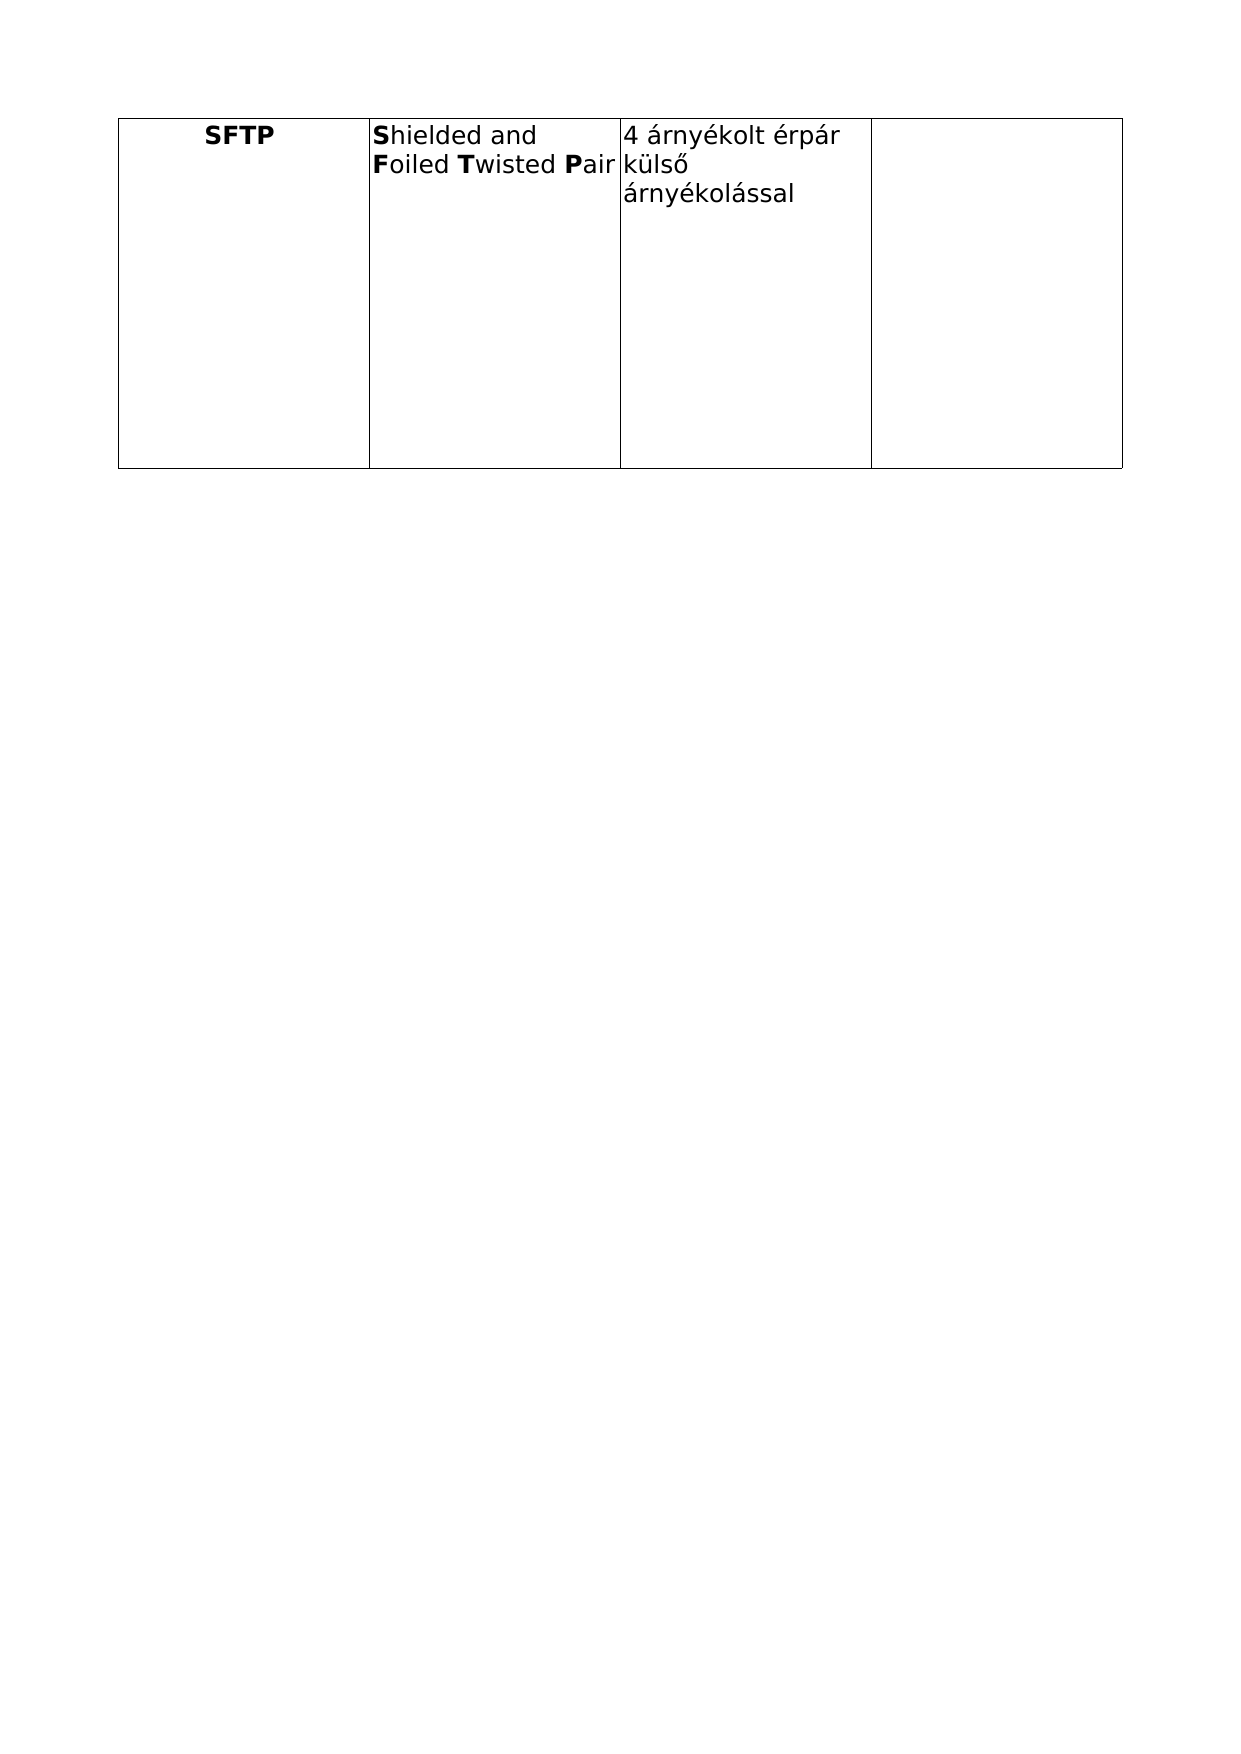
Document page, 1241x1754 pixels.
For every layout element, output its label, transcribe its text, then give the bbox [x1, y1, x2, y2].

table_cell SFTP [119, 119, 369, 468]
table_cell [872, 119, 1122, 468]
table_cell 4 árnyékolt érpár külső árnyékolással [621, 119, 871, 468]
table_cell Shielded and Foiled Twisted Pair [370, 119, 620, 468]
